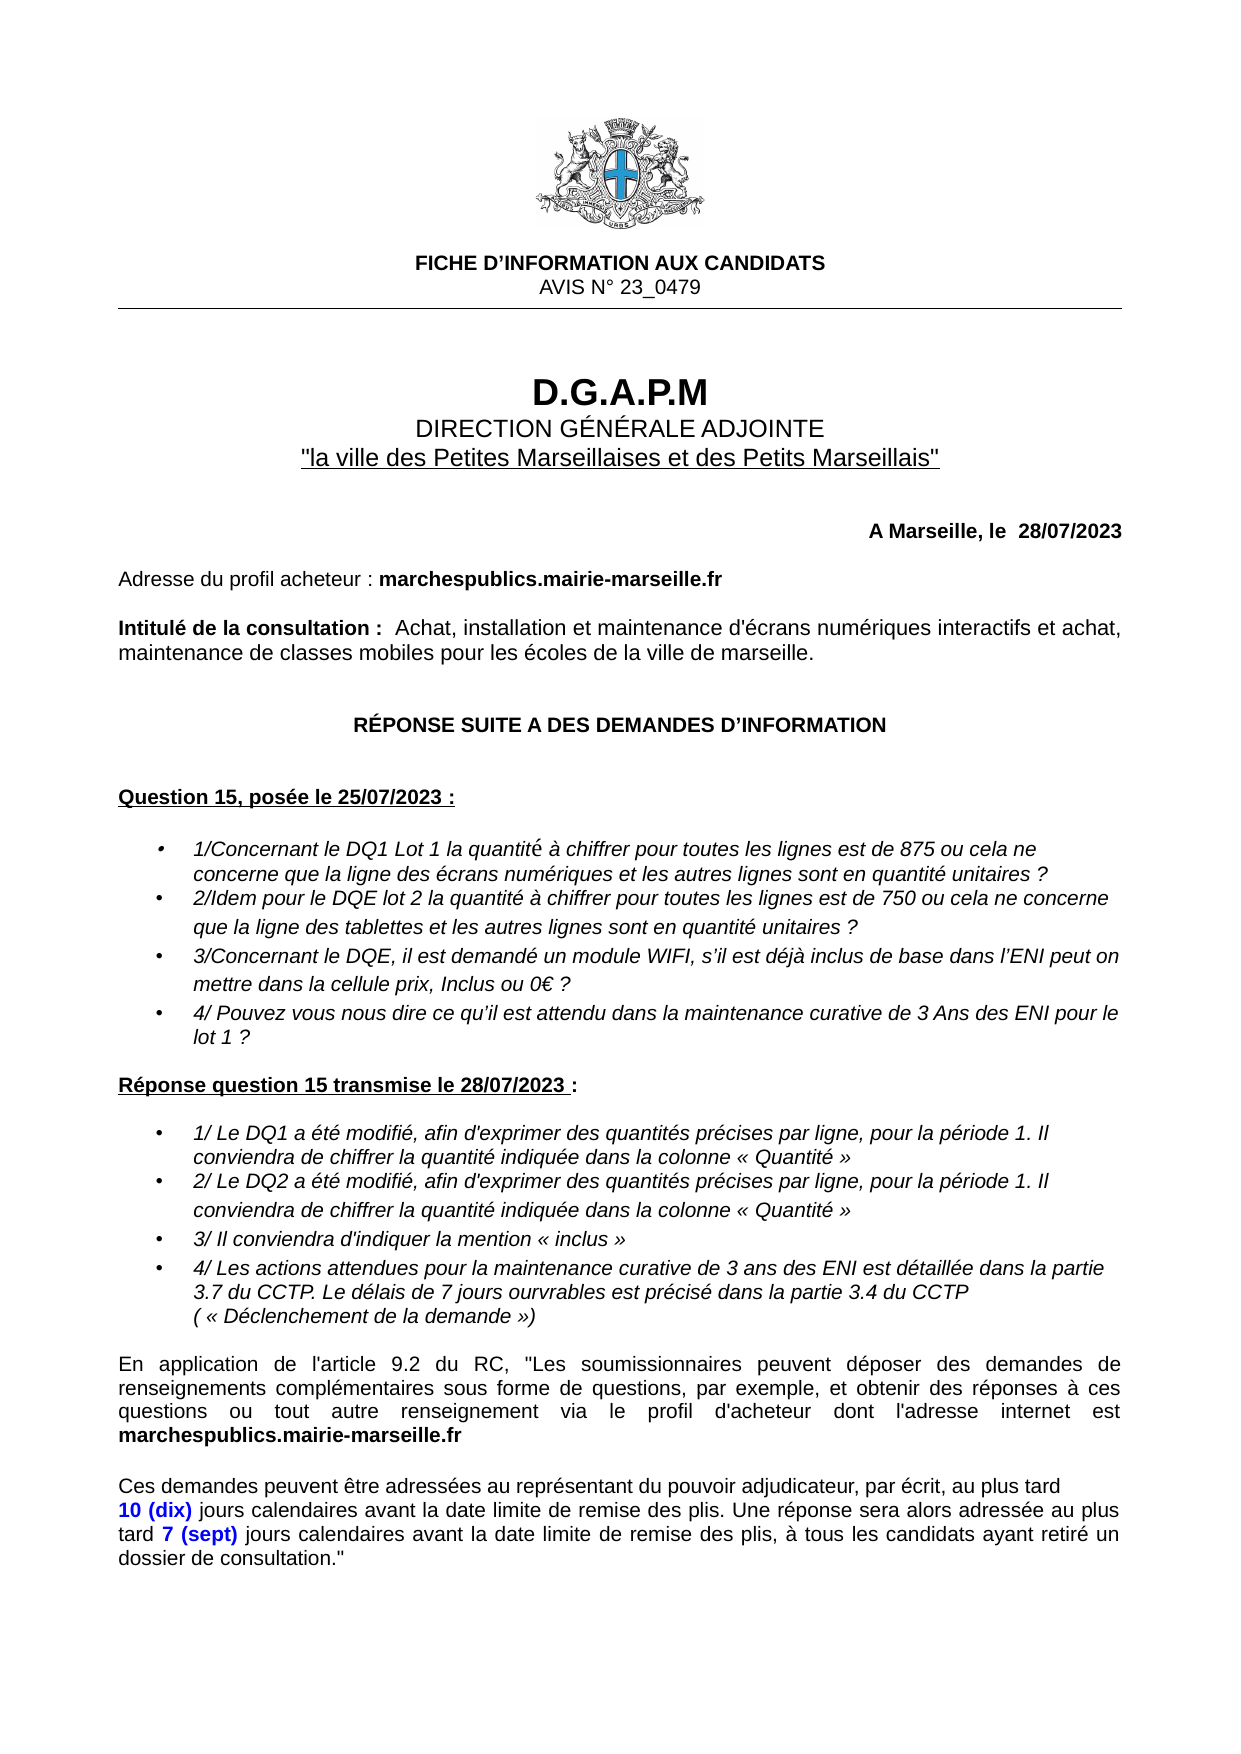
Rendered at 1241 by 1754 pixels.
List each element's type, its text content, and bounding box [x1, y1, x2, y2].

text Réponse question 15 transmise le 28/07/2023 : [118, 1073, 1122, 1097]
text FICHE D’INFORMATION AUX CANDIDATS [118, 251, 1122, 274]
text Question 15, posée le 25/07/2023 : [118, 785, 1122, 809]
text A Marseille, le 28/07/2023 [118, 519, 1122, 543]
text RÉPONSE SUITE A DES DEMANDES D’INFORMATION [118, 713, 1122, 737]
list 1/Concernant le DQ1 Lot 1 la quantité à chiffrer pour toutes les lignes est de 875 ou cela ne concerne que la ligne des écrans numériques et les autres lignes sont en quantité unitaires ? [156, 833, 1122, 886]
list 3/ Il conviendra d'indiquer la mention « inclus » [156, 1227, 1122, 1251]
text Intitulé de la consultation : ACHAT, INSTALLATION ET MAINTENANCE D'ÉCRANS NUMÉRIQUES INTERACTIFS ET ACHAT, MAINTENANCE DE CLASSES MOBILES POUR LES ÉCOLES DE LA VILLE DE MARSEILLE. [118, 615, 1122, 665]
list 2/Idem pour le DQE lot 2 la quantité à chiffrer pour toutes les lignes est de 750 ou cela ne concerne que la ligne des tablettes et les autres lignes sont en quantité unitaires ? [156, 886, 1122, 939]
text AVIS N° 23_0479 [118, 274, 1122, 298]
list 4/ Pouvez vous nous dire ce qu’il est attendu dans la maintenance curative de 3 Ans des ENI pour le lot 1 ? [156, 1001, 1122, 1049]
text D.G.A.P.M [118, 371, 1122, 414]
list 2/ Le DQ2 a été modifié, afin d'exprimer des quantités précises par ligne, pour la période 1. Il conviendra de chiffrer la quantité indiquée dans la colonne « Quantité » [156, 1169, 1122, 1222]
list 1/ Le DQ1 a été modifié, afin d'exprimer des quantités précises par ligne, pour la période 1. Il conviendra de chiffrer la quantité indiquée dans la colonne « Quantité » [156, 1121, 1122, 1169]
text En application de l'article 9.2 du RC, "Les soumissionnaires peuvent déposer des demandes de renseignements complémentaires sous forme de questions, par exemple, et obtenir des réponses à ces questions ou tout autre renseignement via le profil d'acheteur dont l'adresse internet est marchespublics.mairie-marseille.fr [118, 1351, 1122, 1447]
text "la ville des Petites Marseillaises et des Petits Marseillais" [118, 442, 1122, 471]
picture [535, 118, 705, 229]
list 4/ Les actions attendues pour la maintenance curative de 3 ans des ENI est détaillée dans la partie 3.7 du CCTP. Le délais de 7 jours ourvrables est précisé dans la partie 3.4 du CCTP ( « Déclenchement de la demande ») [156, 1255, 1122, 1327]
text Ces demandes peuvent être adressées au représentant du pouvoir adjudicateur, par écrit, au plus tard 10 (dix) jours calendaires avant la date limite de remise des plis. Une réponse sera alors adressée au plus tard 7 (sept) jours calendaires avant la date limite de remise des plis, à tous les candidats ayant retiré un dossier de consultation." [118, 1474, 1122, 1570]
text DIRECTION GÉNÉRALE ADJOINTE [118, 414, 1122, 442]
table_header [118, 309, 1122, 323]
text Adresse du profil acheteur : marchespublics.mairie-marseille.fr [118, 567, 1122, 591]
list 3/Concernant le DQE, il est demandé un module WIFI, s’il est déjà inclus de base dans l’ENI peut on mettre dans la cellule prix, Inclus ou 0€ ? [156, 943, 1122, 996]
